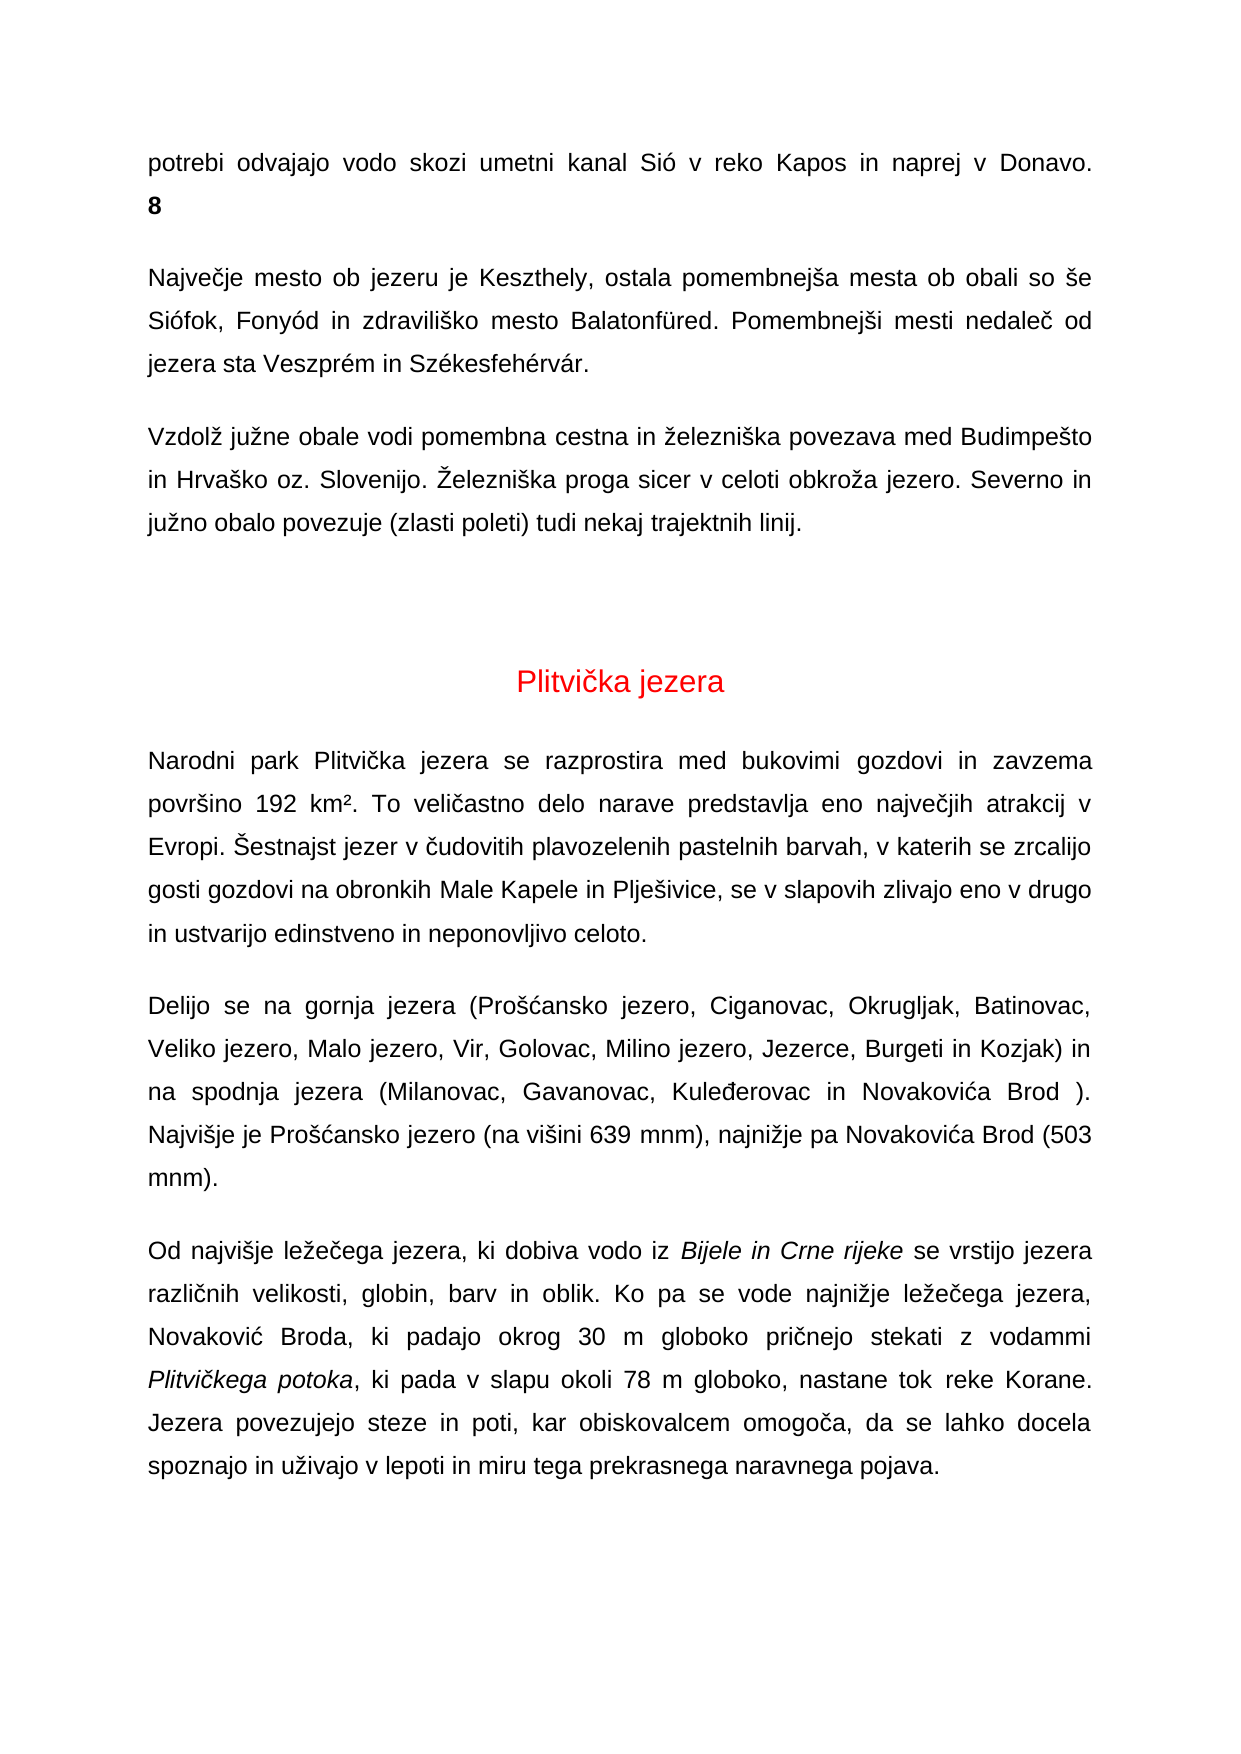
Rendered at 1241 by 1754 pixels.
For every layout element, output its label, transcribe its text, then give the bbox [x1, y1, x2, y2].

text Plitvička jezera [148, 663, 1093, 699]
text Največje mesto ob jezeru je Keszthely, ostala pomembnejša mesta ob obali so še Siófok, Fonyód in zdraviliško mesto Balatonfüred. Pomembnejši mesti nedaleč od jezera sta Veszprém in Székesfehérvár. [148, 263, 1093, 378]
text Vzdolž južne obale vodi pomembna cestna in železniška povezava med Budimpešto in Hrvaško oz. Slovenijo. Železniška proga sicer v celoti obkroža jezero. Severno in južno obalo povezuje (zlasti poleti) tudi nekaj trajektnih linij. [148, 422, 1093, 537]
text Delijo se na gornja jezera (Prošćansko jezero, Ciganovac, Okrugljak, Batinovac, Veliko jezero, Malo jezero, Vir, Golovac, Milino jezero, Jezerce, Burgeti in Kozjak) in na spodnja jezera (Milanovac, Gavanovac, Kuleđerovac in Novakovića Brod ). Najvišje je Prošćansko jezero (na višini 639 mnm), najnižje pa Novakovića Brod (503 mnm). [148, 991, 1093, 1192]
text Narodni park Plitvička jezera se razprostira med bukovimi gozdovi in zavzema površino 192 km². To veličastno delo narave predstavlja eno največjih atrakcij v Evropi. Šestnajst jezer v čudovitih plavozelenih pastelnih barvah, v katerih se zrcalijo gosti gozdovi na obronkih Male Kapele in Plješivice, se v slapovih zlivajo eno v drugo in ustvarijo edinstveno in neponovljivo celoto. [148, 746, 1093, 947]
text potrebi odvajajo vodo skozi umetni kanal Sió v reko Kapos in naprej v Donavo. 8 [148, 148, 1093, 219]
text Od najvišje ležečega jezera, ki dobiva vodo iz Bijele in Crne rijeke se vrstijo jezera različnih velikosti, globin, barv in oblik. Ko pa se vode najnižje ležečega jezera, Novaković Broda, ki padajo okrog 30 m globoko pričnejo stekati z vodammi Plitvičkega potoka, ki pada v slapu okoli 78 m globoko, nastane tok reke Korane. Jezera povezujejo steze in poti, kar obiskovalcem omogoča, da se lahko docela spoznajo in uživajo v lepoti in miru tega prekrasnega naravnega pojava. [148, 1236, 1093, 1480]
